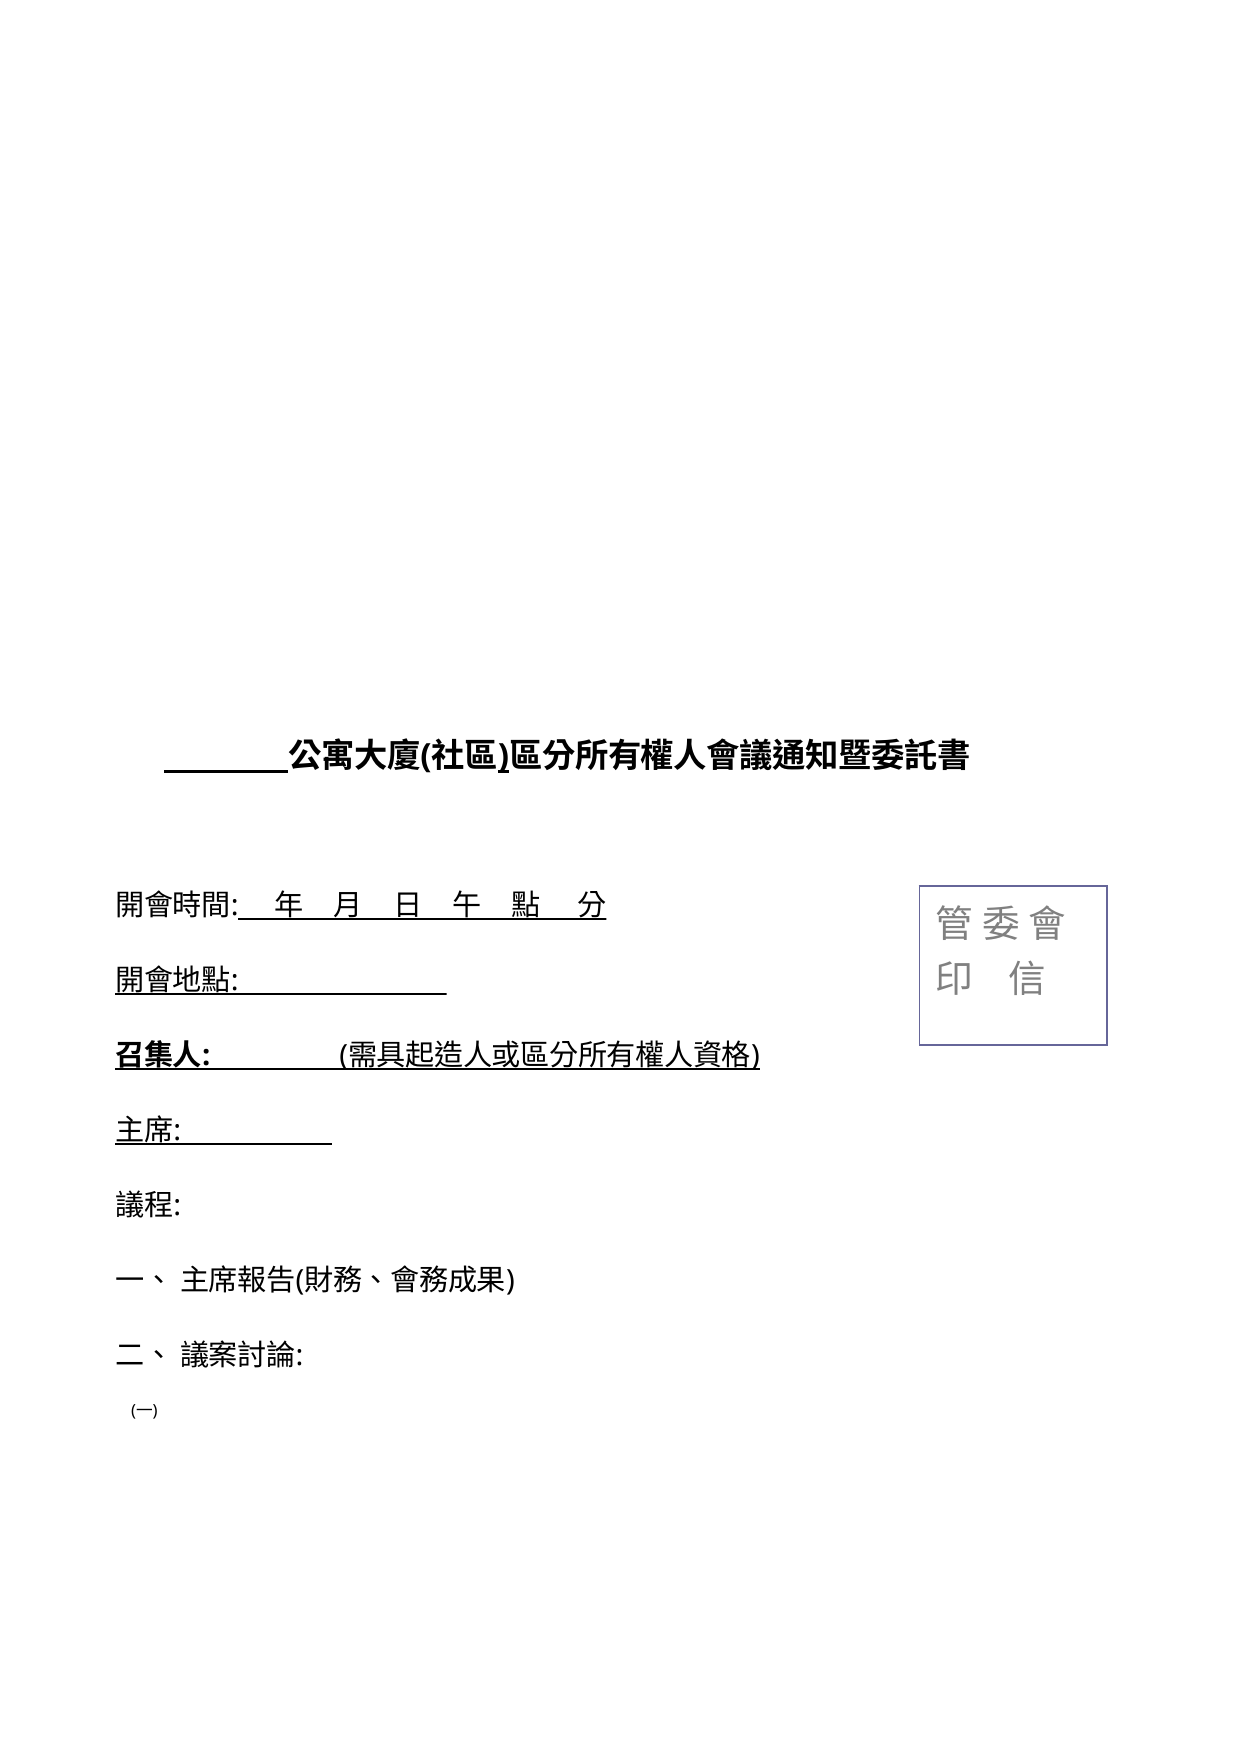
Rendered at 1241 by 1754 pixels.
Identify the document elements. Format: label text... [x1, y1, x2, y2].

text [1108, 941, 1146, 1016]
text 公寓大廈(社區)區分所有權人會議通知暨委託書 [115, 716, 1146, 791]
text 議程: [115, 1166, 1146, 1241]
text 召集人: (需具起造人或區分所有權人資格) [115, 1016, 1146, 1091]
list 議案討論: [115, 1316, 1146, 1391]
text 管 委 會印 信 [935, 894, 1091, 1003]
text (一) [115, 1391, 1146, 1428]
text 主席: [115, 1091, 1146, 1166]
text 開會地點: [115, 941, 918, 1016]
list 主席報告(財務、會務成果) [115, 1241, 1146, 1316]
text 開會時間: 年 月 日 午 點 分 [115, 866, 1146, 1046]
